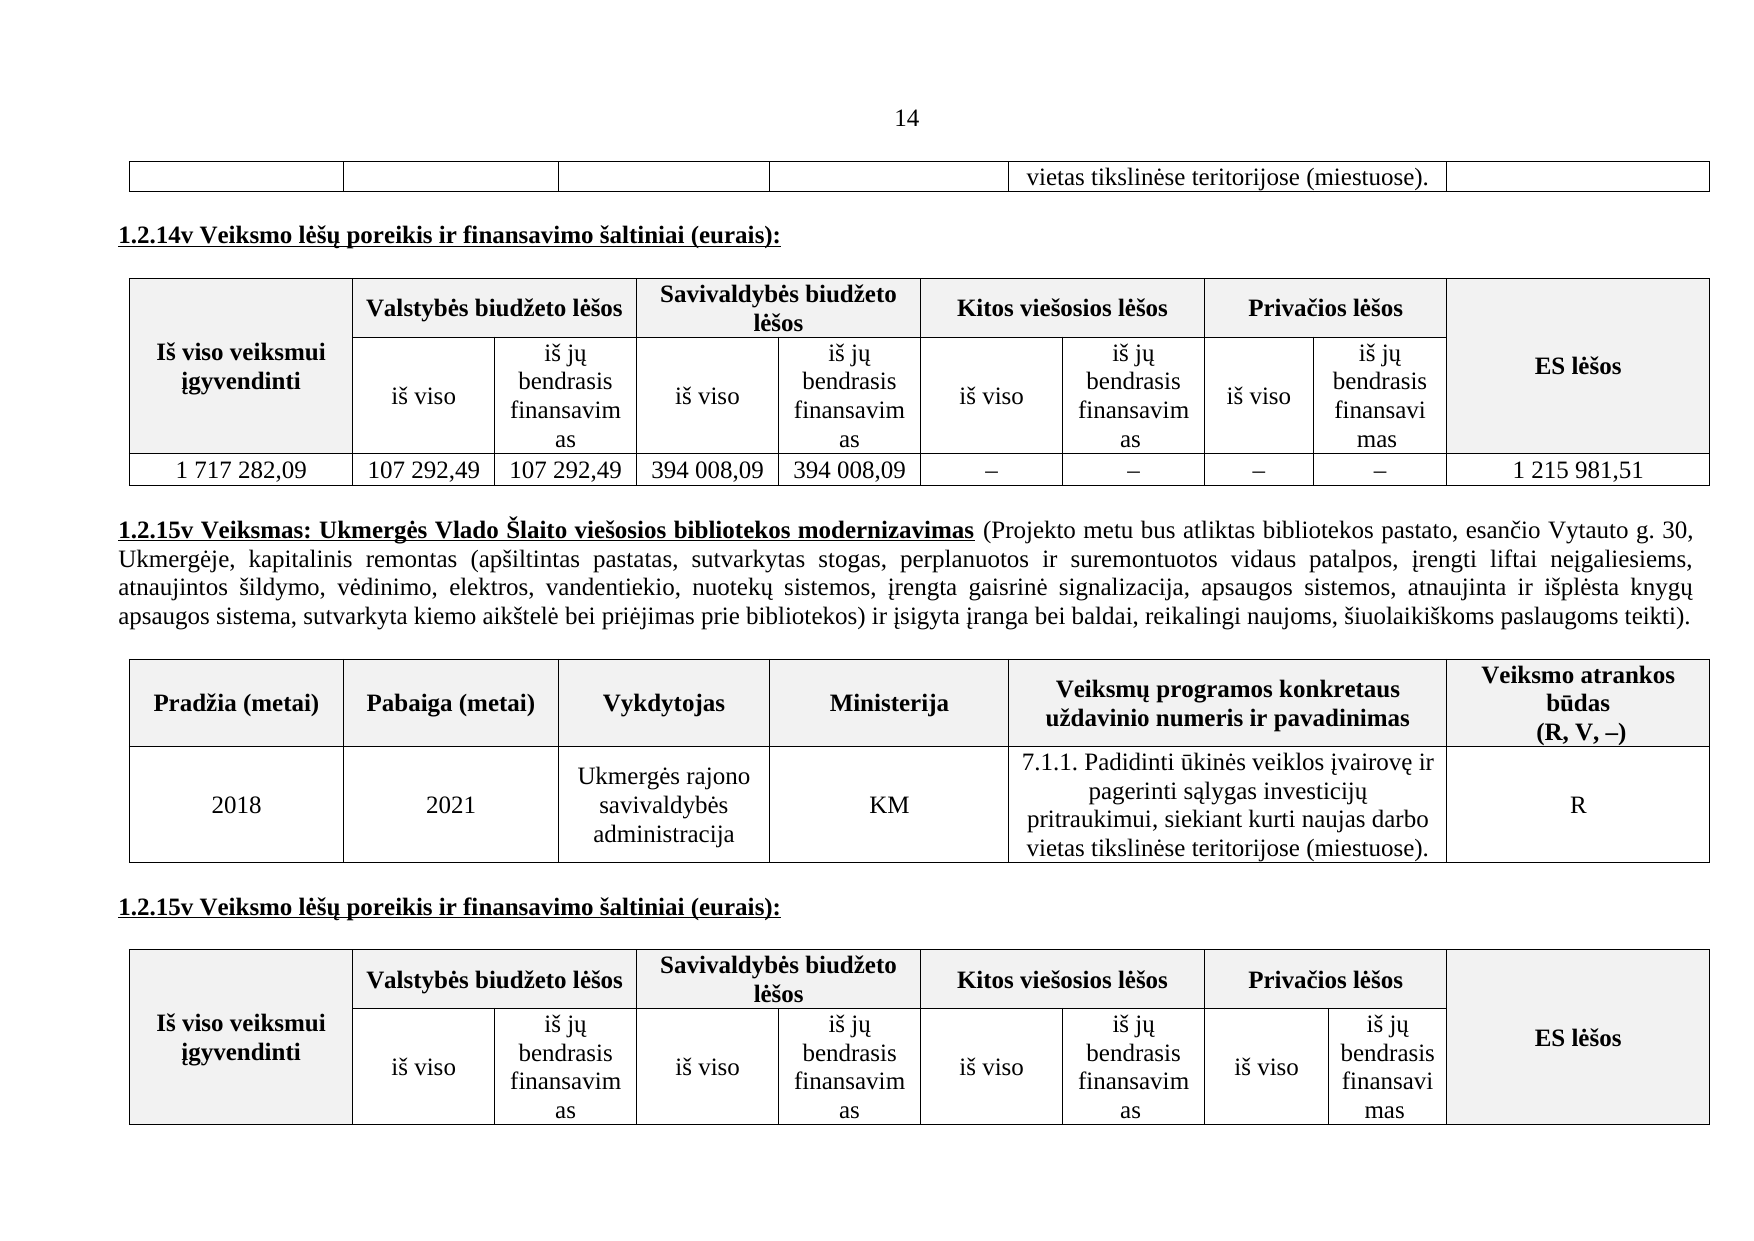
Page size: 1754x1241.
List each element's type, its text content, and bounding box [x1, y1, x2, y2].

table_header Iš viso veiksmui įgyvendinti [130, 279, 352, 453]
table_cell iš viso [637, 1009, 778, 1124]
table_cell 2021 [344, 747, 558, 862]
table_header Privačios lėšos [1205, 279, 1446, 337]
table_cell iš jų bendrasis finansavimas [1063, 1009, 1204, 1124]
table_cell [344, 162, 558, 191]
table_cell iš viso [353, 1009, 494, 1124]
table_cell 1 717 282,09 [130, 454, 352, 485]
table_header Valstybės biudžeto lėšos [353, 950, 636, 1008]
table_cell vietas tikslinėse teritorijose (miestuose). [1009, 162, 1446, 191]
table_cell [1447, 162, 1709, 191]
table_cell 1 215 981,51 [1447, 454, 1709, 485]
table_header Vykdytojas [559, 660, 769, 746]
table_cell 394 008,09 [779, 454, 920, 485]
table_cell 394 008,09 [637, 454, 778, 485]
table_header Pradžia (metai) [130, 660, 343, 746]
table_header Valstybės biudžeto lėšos [353, 279, 636, 337]
table_header Veiksmų programos konkretaus uždavinio numeris ir pavadinimas [1009, 660, 1446, 746]
table_cell iš viso [921, 1009, 1062, 1124]
table_cell iš jų bendrasis finansavimas [779, 338, 920, 453]
table_cell 107 292,49 [353, 454, 494, 485]
table_cell iš viso [637, 338, 778, 453]
table_header Privačios lėšos [1205, 950, 1446, 1008]
table_cell iš jų bendrasis finansavimas [495, 1009, 636, 1124]
table_cell [770, 162, 1008, 191]
table_cell – [1205, 454, 1313, 485]
table_cell iš jų bendrasis finansavimas [779, 1009, 920, 1124]
table_header Pabaiga (metai) [344, 660, 558, 746]
text 1.2.15v Veiksmas: Ukmergės Vlado Šlaito viešosios bibliotekos modernizavimas (Projekto metu bus atliktas bibliotekos pastato, esančio Vytauto g. 30, Ukmergėje, kapitalinis remontas (apšiltintas pastatas, sutvarkytas stogas, perplanuotos ir suremontuotos vidaus patalpos, įrengti liftai neįgaliesiems, atnaujintos šildymo, vėdinimo, elektros, vandentiekio, nuotekų sistemos, įrengta gaisrinė signalizacija, apsaugos sistemos, atnaujinta ir išplėsta knygų apsaugos sistema, sutvarkyta kiemo aikštelė bei priėjimas prie bibliotekos) ir įsigyta įranga bei baldai, reikalingi naujoms, šiuolaikiškoms paslaugoms teikti). [118, 515, 1695, 630]
table_cell [130, 162, 343, 191]
table_header Savivaldybės biudžeto lėšos [637, 950, 920, 1008]
table_cell – [921, 454, 1062, 485]
table_cell R [1447, 747, 1709, 862]
table_cell iš jų bendrasis finansavimas [1329, 1009, 1446, 1124]
table_cell iš viso [921, 338, 1062, 453]
table_cell iš jų bendrasis finansavimas [495, 338, 636, 453]
table_cell 2018 [130, 747, 343, 862]
table_header Kitos viešosios lėšos [921, 950, 1204, 1008]
table_header Veiksmo atrankos būdas (R, V, –) [1447, 660, 1709, 746]
table_cell – [1314, 454, 1446, 485]
table_cell KM [770, 747, 1008, 862]
text 1.2.15v Veiksmo lėšų poreikis ir finansavimo šaltiniai (eurais): [118, 892, 1695, 921]
table_cell – [1063, 454, 1204, 485]
table_cell [559, 162, 769, 191]
table_cell iš viso [1205, 338, 1313, 453]
table_cell Ukmergės rajono savivaldybės administracija [559, 747, 769, 862]
table_cell 107 292,49 [495, 454, 636, 485]
table_header ES lėšos [1447, 279, 1709, 453]
table_cell 7.1.1. Padidinti ūkinės veiklos įvairovę ir pagerinti sąlygas investicijų pritraukimui, siekiant kurti naujas darbo vietas tikslinėse teritorijose (miestuose). [1009, 747, 1446, 862]
table_header Iš viso veiksmui įgyvendinti [130, 950, 352, 1124]
table_header Kitos viešosios lėšos [921, 279, 1204, 337]
text 1.2.14v Veiksmo lėšų poreikis ir finansavimo šaltiniai (eurais): [118, 221, 1695, 249]
table_cell iš jų bendrasis finansavimas [1314, 338, 1446, 453]
table_cell iš viso [1205, 1009, 1328, 1124]
table_cell iš jų bendrasis finansavimas [1063, 338, 1204, 453]
table_cell iš viso [353, 338, 494, 453]
table_header ES lėšos [1447, 950, 1709, 1124]
table_header Savivaldybės biudžeto lėšos [637, 279, 920, 337]
table_header Ministerija [770, 660, 1008, 746]
